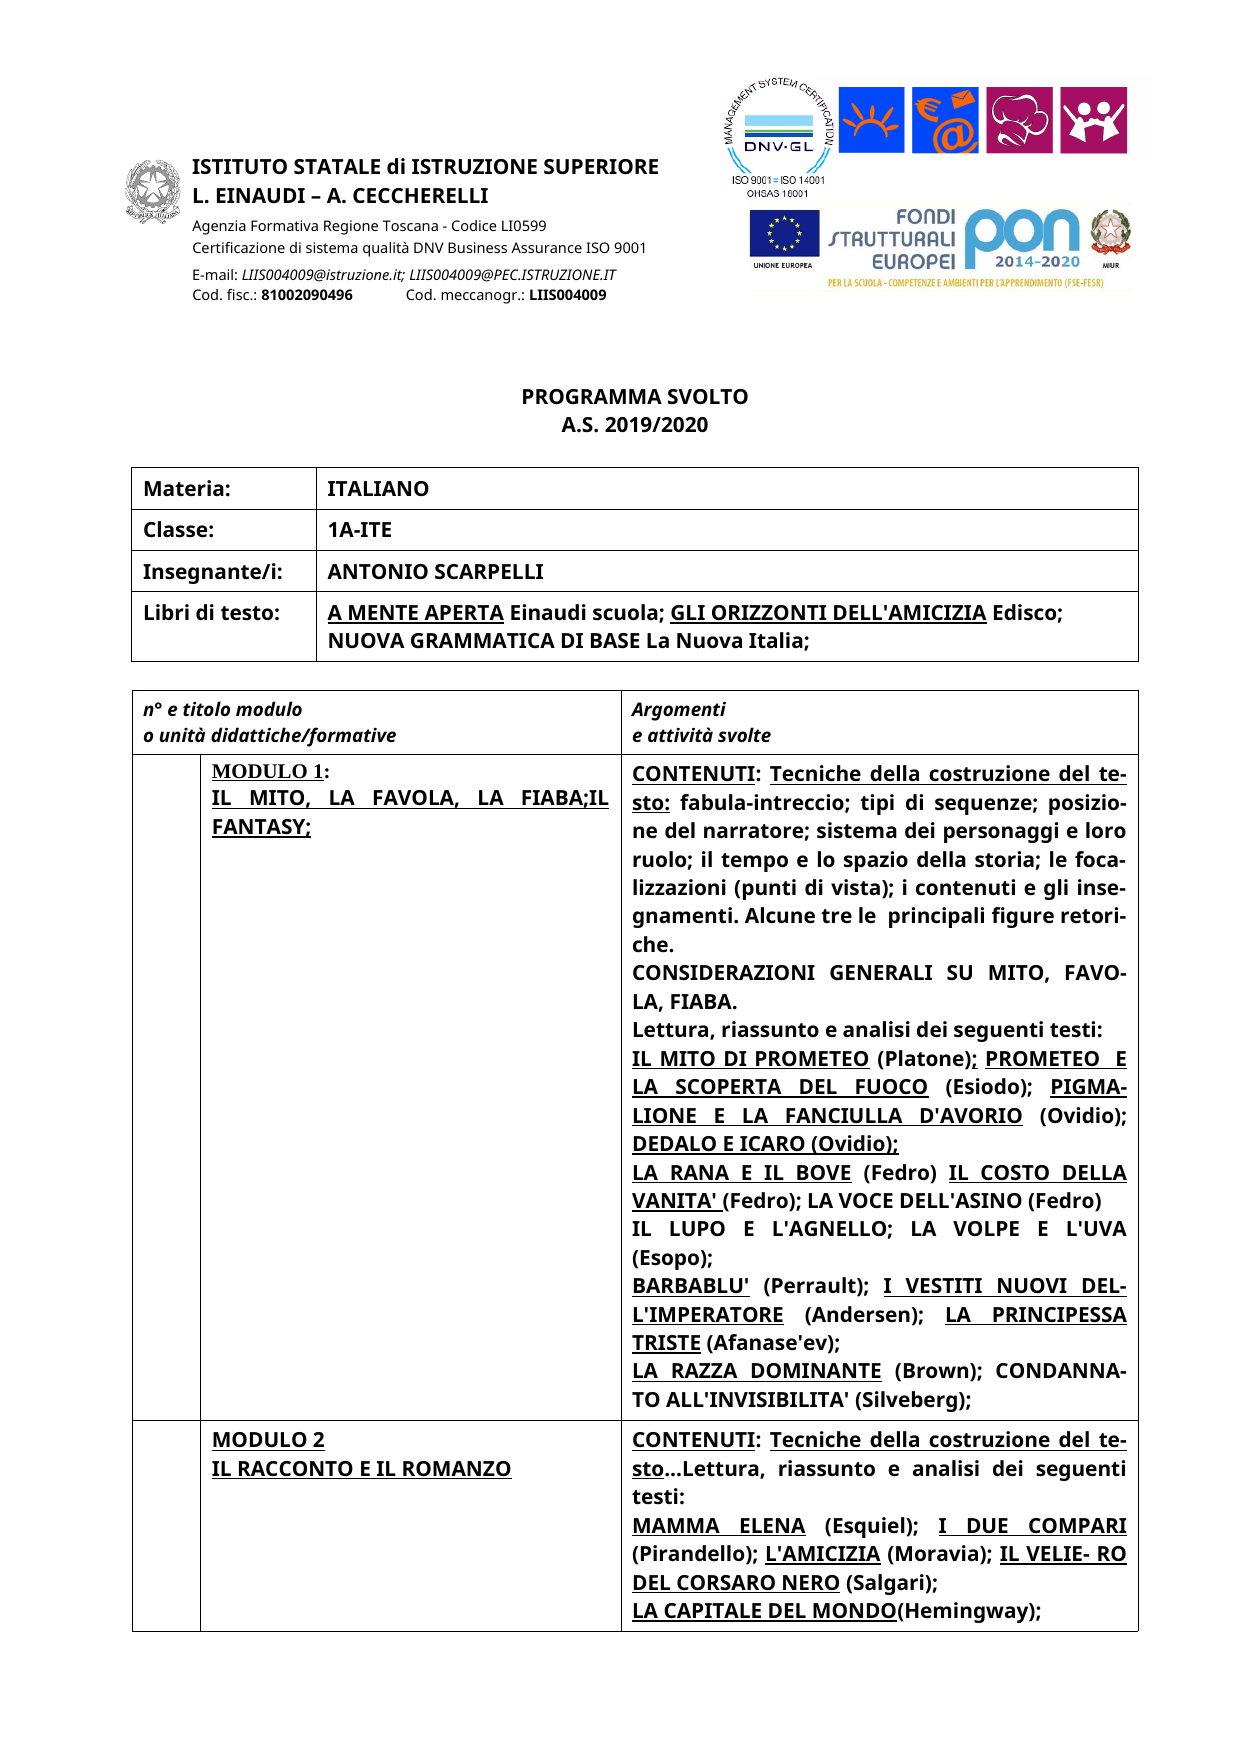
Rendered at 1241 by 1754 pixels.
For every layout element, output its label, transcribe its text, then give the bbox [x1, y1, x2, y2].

table_header ITALIANO [317, 468, 1138, 508]
table_header Argomenti e attività svolte [622, 691, 1138, 753]
text A.S. 2019/2020 [118, 410, 1152, 439]
table_cell MODULO 1: IL MITO, LA FAVOLA, LA FIABA;IL FANTASY; [201, 755, 621, 1419]
table_cell [133, 1421, 200, 1631]
table_header Materia: [132, 468, 316, 508]
table_header n° e titolo modulo o unità didattiche/formative [133, 691, 621, 753]
table_cell Classe: [132, 510, 316, 550]
table_cell Libri di testo: [132, 592, 316, 661]
table_cell Insegnante/i: [132, 551, 316, 591]
table_cell 1A-ITE [317, 510, 1138, 550]
table_cell CONTENUTI: Tecniche della costruzione del te- sto...Lettura, riassunto e analisi dei seguenti testi: MAMMA ELENA (Esquiel); I DUE COMPARI (Pirandello); L'AMICIZIA (Moravia); IL VELIE- RO DEL CORSARO NERO (Salgari); LA CAPITALE DEL MONDO(Hemingway); [622, 1421, 1138, 1631]
table_cell CONTENUTI: Tecniche della costruzione del te- sto: fabula-intreccio; tipi di sequenze; posizio- ne del narratore; sistema dei personaggi e loro ruolo; il tempo e lo spazio della storia; le foca- lizzazioni (punti di vista); i contenuti e gli inse- gnamenti. Alcune tre le principali figure retori- che. CONSIDERAZIONI GENERALI SU MITO, FAVO- LA, FIABA. Lettura, riassunto e analisi dei seguenti testi: IL MITO DI PROMETEO (Platone); PROMETEO E LA SCOPERTA DEL FUOCO (Esiodo); PIGMA- LIONE E LA FANCIULLA D'AVORIO (Ovidio); DEDALO E ICARO (Ovidio); LA RANA E IL BOVE (Fedro) IL COSTO DELLA VANITA' (Fedro); LA VOCE DELL'ASINO (Fedro) IL LUPO E L'AGNELLO; LA VOLPE E L'UVA (Esopo); BARBABLU' (Perrault); I VESTITI NUOVI DEL- L'IMPERATORE (Andersen); LA PRINCIPESSA TRISTE (Afanase'ev); LA RAZZA DOMINANTE (Brown); CONDANNA- TO ALL'INVISIBILITA' (Silveberg); [622, 755, 1138, 1419]
table_cell ANTONIO SCARPELLI [317, 551, 1138, 591]
picture [640, 64, 1151, 292]
table_cell MODULO 2 IL RACCONTO E IL ROMANZO [201, 1421, 621, 1631]
table_cell [133, 755, 200, 1419]
table_cell A MENTE APERTA Einaudi scuola; GLI ORIZZONTI DELL'AMICIZIA Edisco; NUOVA GRAMMATICA DI BASE La Nuova Italia; [317, 592, 1138, 661]
text PROGRAMMA SVOLTO [118, 382, 1152, 410]
